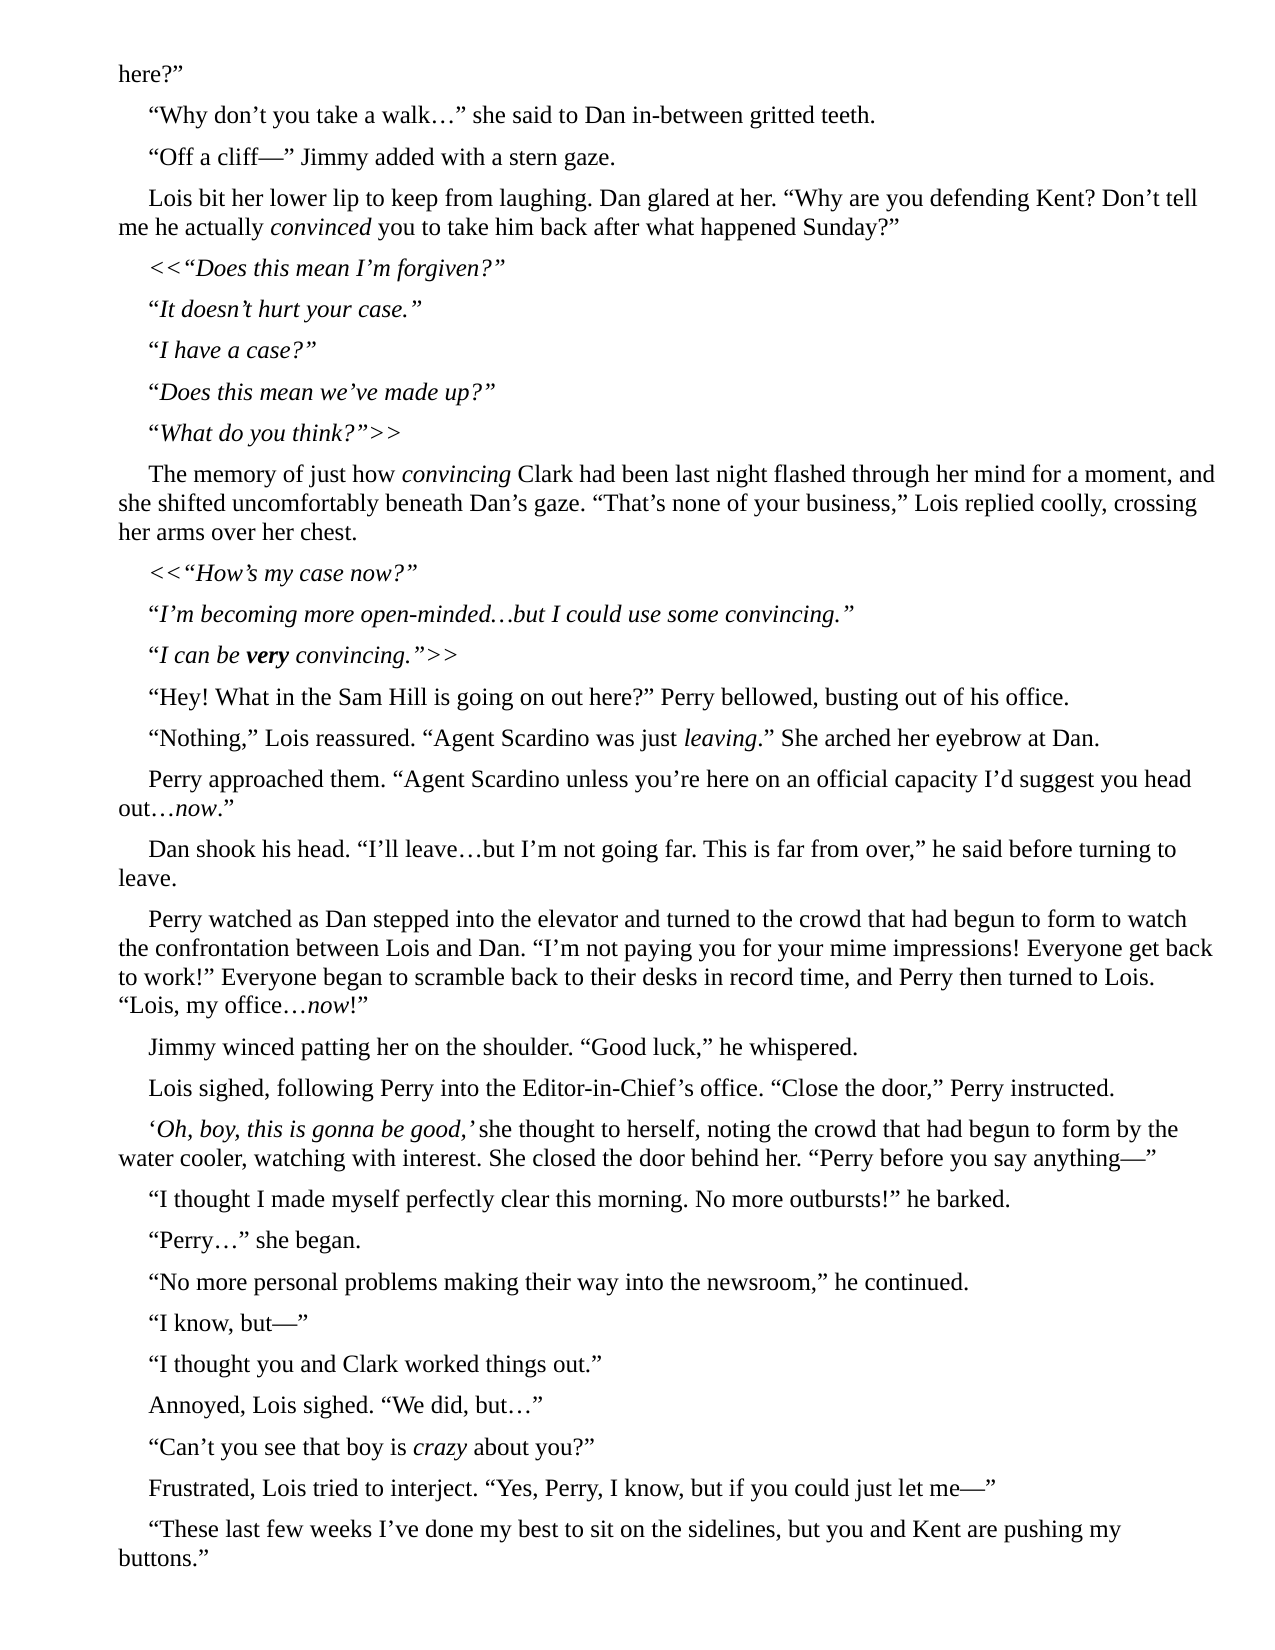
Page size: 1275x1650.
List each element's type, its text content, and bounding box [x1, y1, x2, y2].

text Perry watched as Dan stepped into the elevator and turned to the crowd that had begun to form to watch the confrontation between Lois and Dan. “I’m not paying you for your mime impressions! Everyone get back to work!” Everyone began to scramble back to their desks in record time, and Perry then turned to Lois. “Lois, my office…now!” [118, 904, 1216, 1019]
text “Can’t you see that boy is crazy about you?” [118, 1432, 1216, 1460]
text Perry approached them. “Agent Scardino unless you’re here on an official capacity I’d suggest you head out…now.” [118, 764, 1216, 822]
text here?” [118, 59, 1216, 88]
text “Nothing,” Lois reassured. “Agent Scardino was just leaving.” She arched her eyebrow at Dan. [118, 723, 1216, 752]
text “I thought I made myself perfectly clear this morning. No more outbursts!” he barked. [118, 1184, 1216, 1213]
text Dan shook his head. “I’ll leave…but I’m not going far. This is far from over,” he said before turning to leave. [118, 834, 1216, 892]
text Lois bit her lower lip to keep from laughing. Dan glared at her. “Why are you defending Kent? Don’t tell me he actually convinced you to take him back after what happened Sunday?” [118, 183, 1216, 240]
text “Does this mean we’ve made up?” [118, 377, 1216, 405]
text “I thought you and Clark worked things out.” [118, 1349, 1216, 1378]
text <<“How’s my case now?” [118, 558, 1216, 587]
text “I’m becoming more open-minded…but I could use some convincing.” [118, 599, 1216, 628]
text “What do you think?”>> [118, 418, 1216, 447]
text <<“Does this mean I’m forgiven?” [118, 253, 1216, 282]
text The memory of just how convincing Clark had been last night flashed through her mind for a moment, and she shifted uncomfortably beneath Dan’s gaze. “That’s none of your business,” Lois replied coolly, crossing her arms over her chest. [118, 459, 1216, 545]
text “Why don’t you take a walk…” she said to Dan in-between gritted teeth. [118, 100, 1216, 129]
text “I know, but—” [118, 1308, 1216, 1337]
text Annoyed, Lois sighed. “We did, but…” [118, 1390, 1216, 1419]
text Frustrated, Lois tried to interject. “Yes, Perry, I know, but if you could just let me—” [118, 1473, 1216, 1502]
text “I can be very convincing.”>> [118, 640, 1216, 669]
text “It doesn’t hurt your case.” [118, 294, 1216, 323]
text “These last few weeks I’ve done my best to sit on the sidelines, but you and Kent are pushing my buttons.” [118, 1514, 1216, 1572]
text “No more personal problems making their way into the newsroom,” he continued. [118, 1267, 1216, 1295]
text Jimmy winced patting her on the shoulder. “Good luck,” he whispered. [118, 1032, 1216, 1060]
text “Hey! What in the Sam Hill is going on out here?” Perry bellowed, busting out of his office. [118, 682, 1216, 710]
text ‘Oh, boy, this is gonna be good,’ she thought to herself, noting the crowd that had begun to form by the water cooler, watching with interest. She closed the door behind her. “Perry before you say anything—” [118, 1114, 1216, 1172]
text Lois sighed, following Perry into the Editor-in-Chief’s office. “Close the door,” Perry instructed. [118, 1073, 1216, 1102]
text “I have a case?” [118, 335, 1216, 364]
text “Off a cliff—” Jimmy added with a stern gaze. [118, 142, 1216, 170]
text “Perry…” she began. [118, 1225, 1216, 1254]
